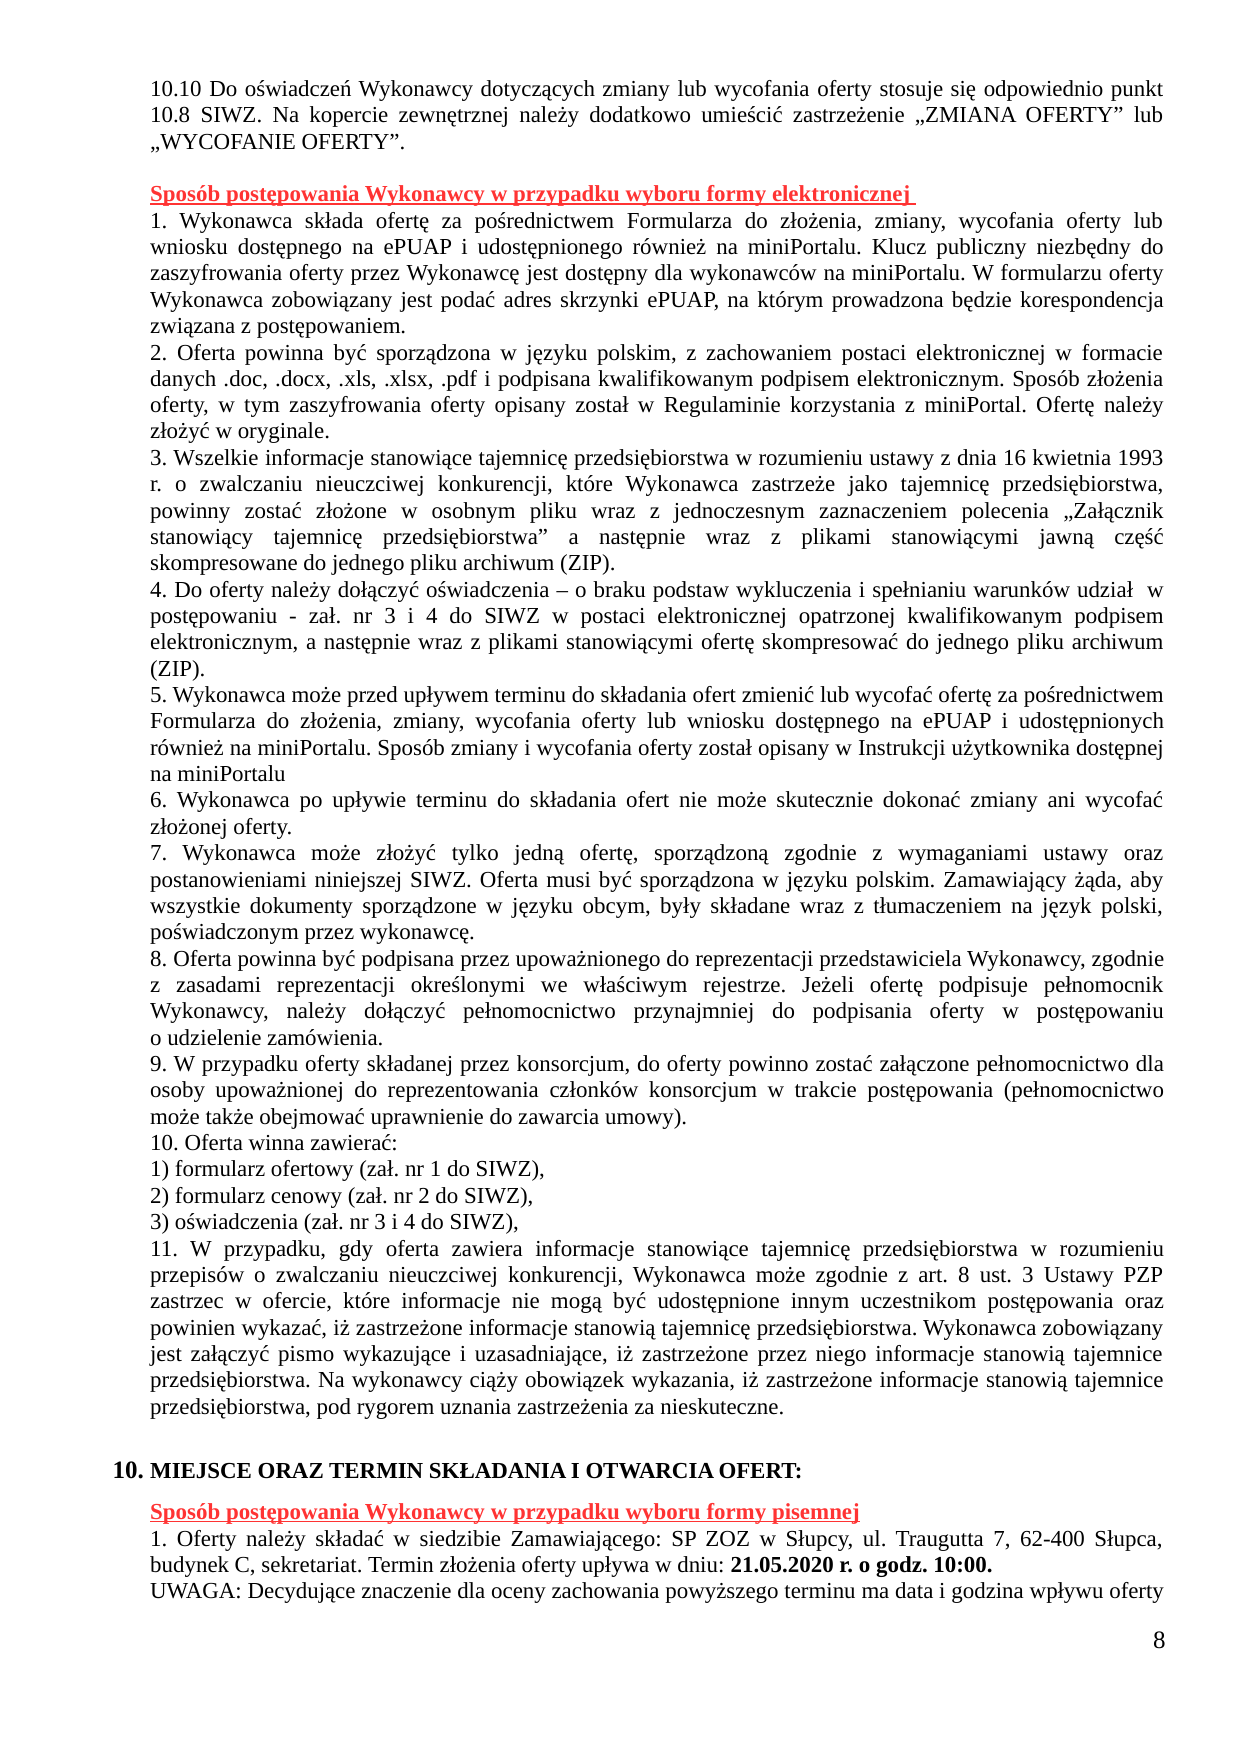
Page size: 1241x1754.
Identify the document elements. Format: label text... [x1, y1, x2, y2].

list 3. Wszelkie informacje stanowiące tajemnicę przedsiębiorstwa w rozumieniu ustawy z dnia 16 kwietnia 1993 r. o zwalczaniu nieuczciwej konkurencji, które Wykonawca zastrzeże jako tajemnicę przedsiębiorstwa, powinny zostać złożone w osobnym pliku wraz z jednoczesnym zaznaczeniem polecenia „Załącznik stanowiący tajemnicę przedsiębiorstwa” a następnie wraz z plikami stanowiącymi jawną część skompresowane do jednego pliku archiwum (ZIP). [112, 444, 1165, 576]
list 5. Wykonawca może przed upływem terminu do składania ofert zmienić lub wycofać ofertę za pośrednictwem Formularza do złożenia, zmiany, wycofania oferty lub wniosku dostępnego na ePUAP i udostępnionych również na miniPortalu. Sposób zmiany i wycofania oferty został opisany w Instrukcji użytkownika dostępnej na miniPortalu [112, 681, 1165, 787]
list 11. W przypadku, gdy oferta zawiera informacje stanowiące tajemnicę przedsiębiorstwa w rozumieniu przepisów o zwalczaniu nieuczciwej konkurencji, Wykonawca może zgodnie z art. 8 ust. 3 Ustawy PZP zastrzec w ofercie, które informacje nie mogą być udostępnione innym uczestnikom postępowania oraz powinien wykazać, iż zastrzeżone informacje stanowią tajemnicę przedsiębiorstwa. Wykonawca zobowiązany jest załączyć pismo wykazujące i uzasadniające, iż zastrzeżone przez niego informacje stanowią tajemnice przedsiębiorstwa. Na wykonawcy ciąży obowiązek wykazania, iż zastrzeżone informacje stanowią tajemnice przedsiębiorstwa, pod rygorem uznania zastrzeżenia za nieskuteczne. [112, 1234, 1165, 1419]
list 1. Oferty należy składać w siedzibie Zamawiającego: SP ZOZ w Słupcy, ul. Traugutta 7, 62-400 Słupca, budynek C, sekretariat. Termin złożenia oferty upływa w dniu: 21.05.2020 r. o godz. 10:00. [112, 1524, 1165, 1577]
list 10.10 Do oświadczeń Wykonawcy dotyczących zmiany lub wycofania oferty stosuje się odpowiednio punkt 10.8 SIWZ. Na kopercie zewnętrznej należy dodatkowo umieścić zastrzeżenie „ZMIANA OFERTY” lub „WYCOFANIE OFERTY”. [112, 75, 1165, 154]
list 7. Wykonawca może złożyć tylko jedną ofertę, sporządzoną zgodnie z wymaganiami ustawy oraz postanowieniami niniejszej SIWZ. Oferta musi być sporządzona w języku polskim. Zamawiający żąda, aby wszystkie dokumenty sporządzone w języku obcym, były składane wraz z tłumaczeniem na język polski, poświadczonym przez wykonawcę. [112, 839, 1165, 945]
list MIEJSCE ORAZ TERMIN SKŁADANIA I OTWARCIA OFERT: [112, 1455, 1165, 1484]
list Sposób postępowania Wykonawcy w przypadku wyboru formy pisemnej [112, 1498, 1165, 1524]
list 2) formularz cenowy (zał. nr 2 do SIWZ), [112, 1182, 1165, 1208]
list 3) oświadczenia (zał. nr 3 i 4 do SIWZ), [112, 1208, 1165, 1234]
list 1. Wykonawca składa ofertę za pośrednictwem Formularza do złożenia, zmiany, wycofania oferty lub wniosku dostępnego na ePUAP i udostępnionego również na miniPortalu. Klucz publiczny niezbędny do zaszyfrowania oferty przez Wykonawcę jest dostępny dla wykonawców na miniPortalu. W formularzu oferty Wykonawca zobowiązany jest podać adres skrzynki ePUAP, na którym prowadzona będzie korespondencja związana z postępowaniem. [112, 207, 1165, 338]
list 8. Oferta powinna być podpisana przez upoważnionego do reprezentacji przedstawiciela Wykonawcy, zgodnie z zasadami reprezentacji określonymi we właściwym rejestrze. Jeżeli ofertę podpisuje pełnomocnik Wykonawcy, należy dołączyć pełnomocnictwo przynajmniej do podpisania oferty w postępowaniu o udzielenie zamówienia. [112, 945, 1165, 1050]
list 10. Oferta winna zawierać: [112, 1129, 1165, 1156]
list UWAGA: Decydujące znaczenie dla oceny zachowania powyższego terminu ma data i godzina wpływu oferty [112, 1577, 1165, 1604]
list 9. W przypadku oferty składanej przez konsorcjum, do oferty powinno zostać załączone pełnomocnictwo dla osoby upoważnionej do reprezentowania członków konsorcjum w trakcie postępowania (pełnomocnictwo może także obejmować uprawnienie do zawarcia umowy). [112, 1050, 1165, 1129]
list 6. Wykonawca po upływie terminu do składania ofert nie może skutecznie dokonać zmiany ani wycofać złożonej oferty. [112, 787, 1165, 839]
list Sposób postępowania Wykonawcy w przypadku wyboru formy elektronicznej [112, 180, 1165, 207]
list 1) formularz ofertowy (zał. nr 1 do SIWZ), [112, 1156, 1165, 1182]
list 4. Do oferty należy dołączyć oświadczenia – o braku podstaw wykluczenia i spełnianiu warunków udział w postępowaniu - zał. nr 3 i 4 do SIWZ w postaci elektronicznej opatrzonej kwalifikowanym podpisem elektronicznym, a następnie wraz z plikami stanowiącymi ofertę skompresować do jednego pliku archiwum (ZIP). [112, 576, 1165, 681]
list 2. Oferta powinna być sporządzona w języku polskim, z zachowaniem postaci elektronicznej w formacie danych .doc, .docx, .xls, .xlsx, .pdf i podpisana kwalifikowanym podpisem elektronicznym. Sposób złożenia oferty, w tym zaszyfrowania oferty opisany został w Regulaminie korzystania z miniPortal. Ofertę należy złożyć w oryginale. [112, 338, 1165, 444]
